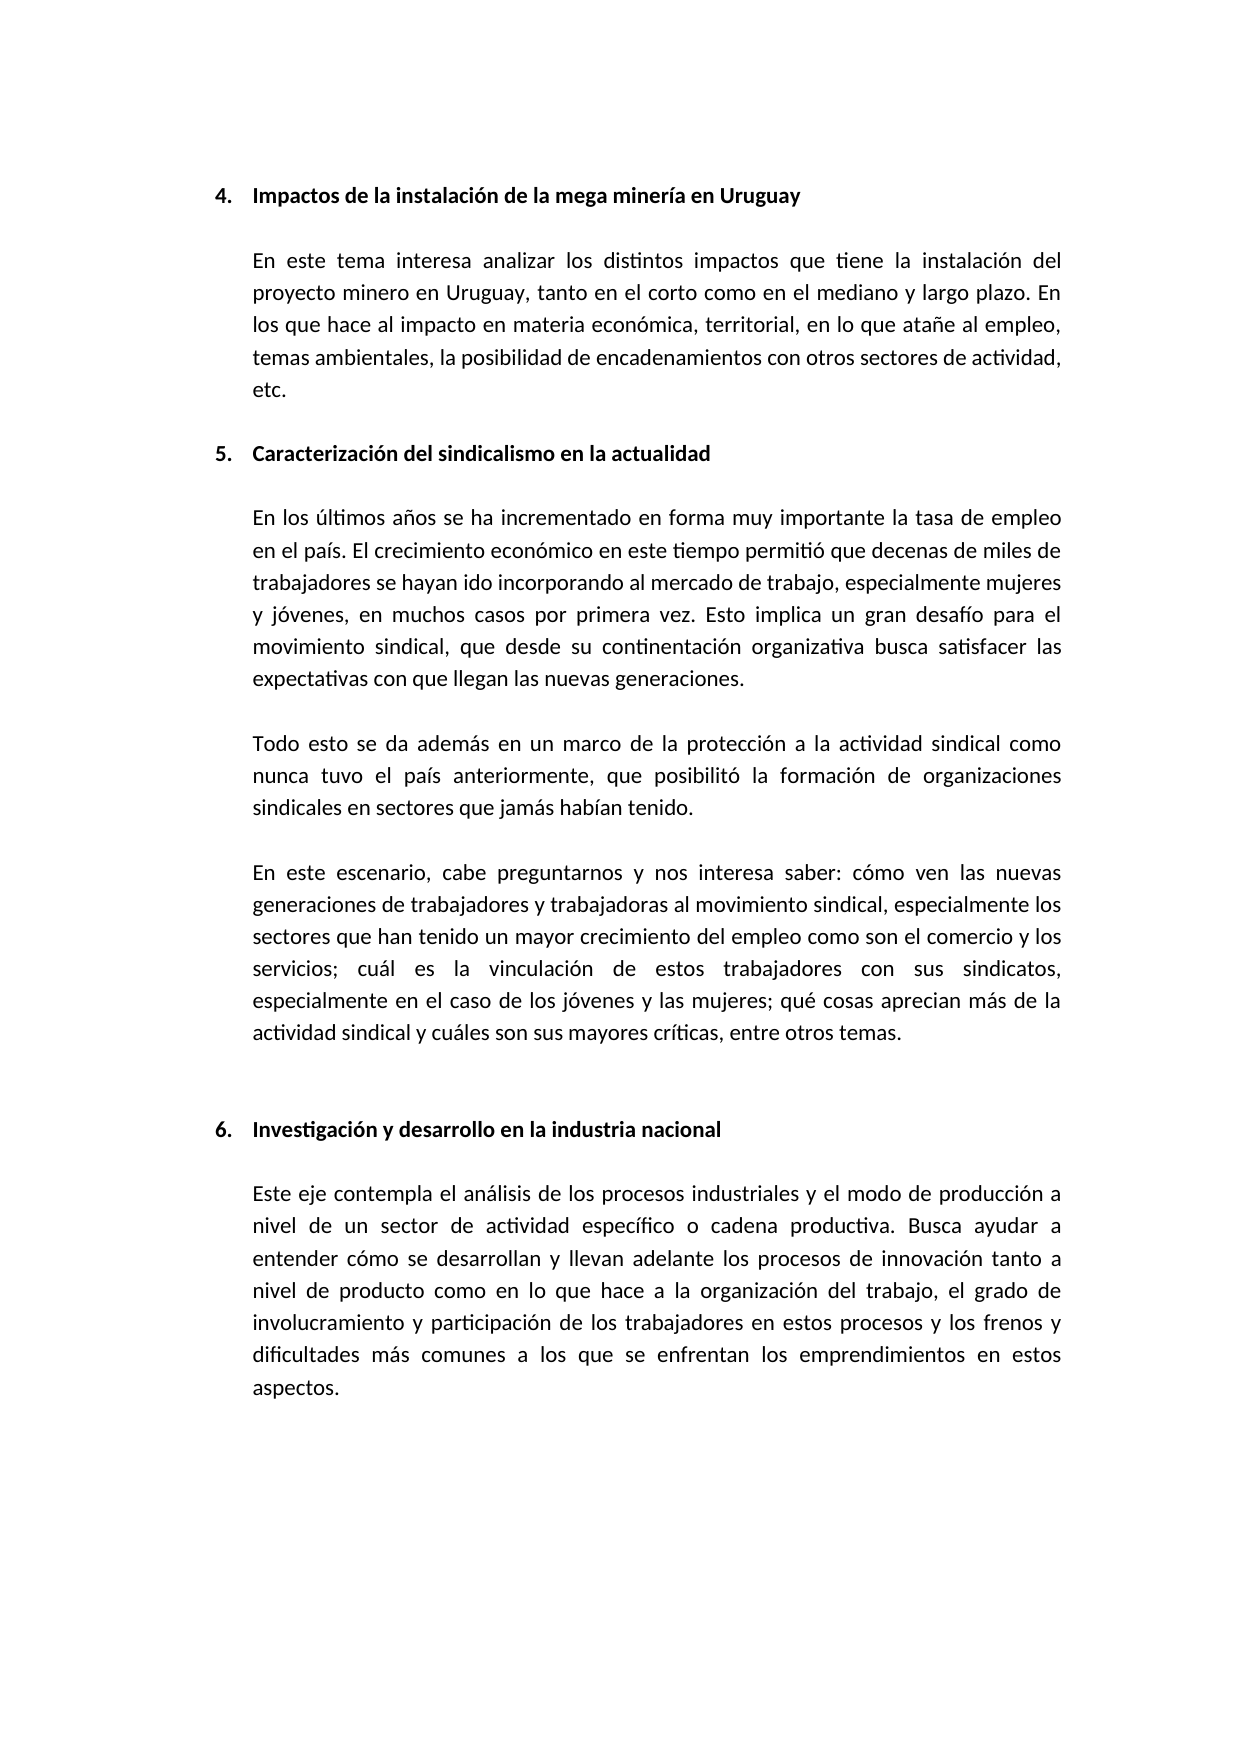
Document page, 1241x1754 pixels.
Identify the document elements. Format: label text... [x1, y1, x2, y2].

list Este eje contempla el análisis de los procesos industriales y el modo de producción a nivel de un sector de actividad específico o cadena productiva. Busca ayudar a entender cómo se desarrollan y llevan adelante los procesos de innovación tanto a nivel de producto como en lo que hace a la organización del trabajo, el grado de involucramiento y participación de los trabajadores en estos procesos y los frenos y dificultades más comunes a los que se enfrentan los emprendimientos en estos aspectos. [252, 1179, 1063, 1401]
list Impactos de la instalación de la mega minería en Uruguay [215, 182, 1063, 210]
list En este escenario, cabe preguntarnos y nos interesa saber: cómo ven las nuevas generaciones de trabajadores y trabajadoras al movimiento sindical, especialmente los sectores que han tenido un mayor crecimiento del empleo como son el comercio y los servicios; cuál es la vinculación de estos trabajadores con sus sindicatos, especialmente en el caso de los jóvenes y las mujeres; qué cosas aprecian más de la actividad sindical y cuáles son sus mayores críticas, entre otros temas. [252, 858, 1063, 1047]
list Caracterización del sindicalismo en la actualidad [215, 439, 1063, 467]
list En este tema interesa analizar los distintos impactos que tiene la instalación del proyecto minero en Uruguay, tanto en el corto como en el mediano y largo plazo. En los que hace al impacto en materia económica, territorial, en lo que atañe al empleo, temas ambientales, la posibilidad de encadenamientos con otros sectores de actividad, etc. [252, 246, 1063, 403]
list En los últimos años se ha incrementado en forma muy importante la tasa de empleo en el país. El crecimiento económico en este tiempo permitió que decenas de miles de trabajadores se hayan ido incorporando al mercado de trabajo, especialmente mujeres y jóvenes, en muchos casos por primera vez. Esto implica un gran desafío para el movimiento sindical, que desde su continentación organizativa busca satisfacer las expectativas con que llegan las nuevas generaciones. [252, 503, 1063, 692]
list Investigación y desarrollo en la industria nacional [215, 1115, 1063, 1143]
list Todo esto se da además en un marco de la protección a la actividad sindical como nunca tuvo el país anteriormente, que posibilitó la formación de organizaciones sindicales en sectores que jamás habían tenido. [252, 729, 1063, 821]
